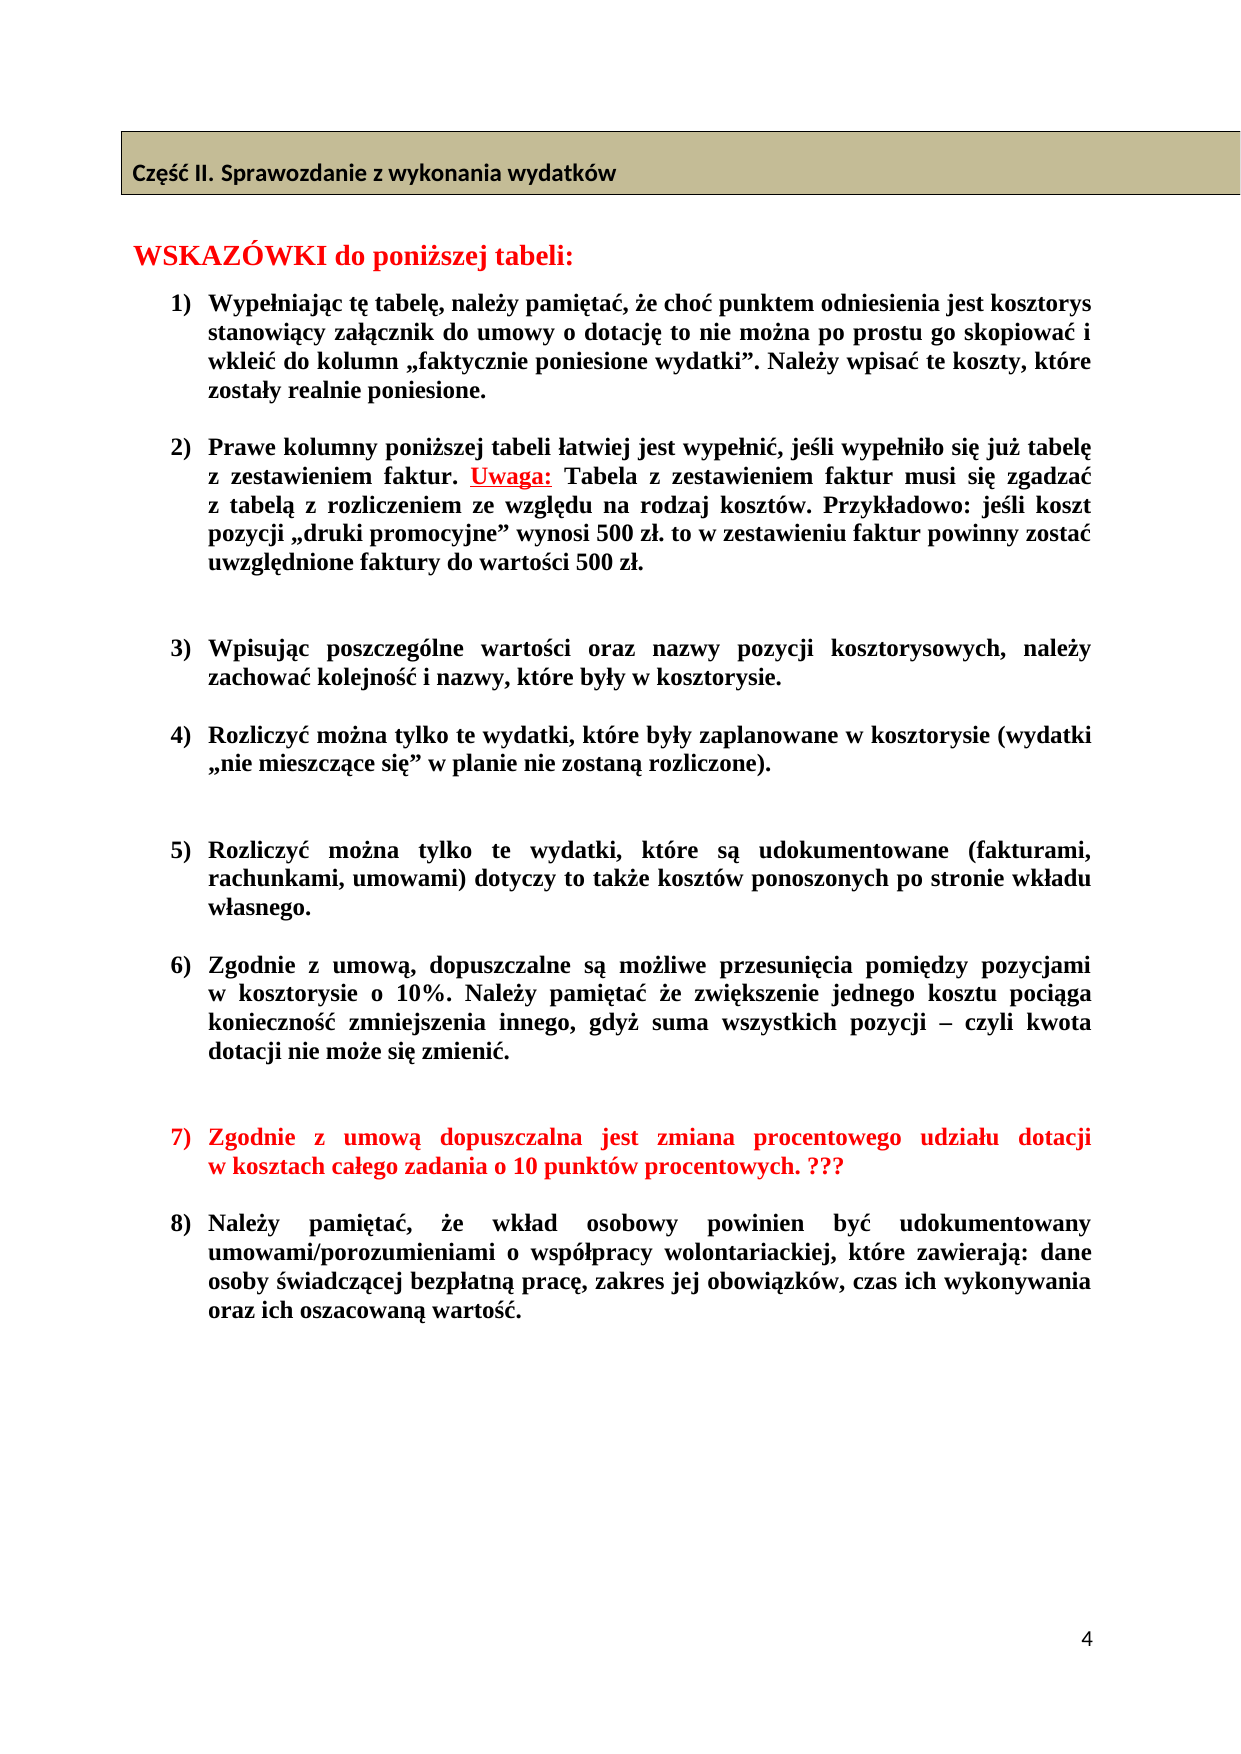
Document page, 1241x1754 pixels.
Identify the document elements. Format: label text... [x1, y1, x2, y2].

list Wpisując poszczególne wartości oraz nazwy pozycji kosztorysowych, należy zachować kolejność i nazwy, które były w kosztorysie. [170, 633, 1092, 691]
list Rozliczyć można tylko te wydatki, które były zaplanowane w kosztorysie (wydatki „nie mieszczące się” w planie nie zostaną rozliczone). [170, 720, 1092, 777]
list Wypełniając tę tabelę, należy pamiętać, że choć punktem odniesienia jest kosztorys stanowiący załącznik do umowy o dotację to nie można po prostu go skopiować i wkleić do kolumn „faktycznie poniesione wydatki”. Należy wpisać te koszty, które zostały realnie poniesione. [170, 288, 1092, 403]
list Prawe kolumny poniższej tabeli łatwiej jest wypełnić, jeśli wypełniło się już tabelę z zestawieniem faktur. Uwaga: Tabela z zestawieniem faktur musi się zgadzać z tabelą z rozliczeniem ze względu na rodzaj kosztów. Przykładowo: jeśli koszt pozycji „druki promocyjne” wynosi 500 zł. to w zestawieniu faktur powinny zostać uwzględnione faktury do wartości 500 zł. [170, 432, 1092, 576]
text WSKAZÓWKI do poniższej tabeli: [133, 238, 1092, 272]
list Zgodnie z umową, dopuszczalne są możliwe przesunięcia pomiędzy pozycjami w kosztorysie o 10%. Należy pamiętać że zwiększenie jednego kosztu pociąga konieczność zmniejszenia innego, gdyż suma wszystkich pozycji – czyli kwota dotacji nie może się zmienić. [170, 950, 1092, 1065]
list Rozliczyć można tylko te wydatki, które są udokumentowane (fakturami, rachunkami, umowami) dotyczy to także kosztów ponoszonych po stronie wkładu własnego. [170, 835, 1092, 921]
list Należy pamiętać, że wkład osobowy powinien być udokumentowany umowami/porozumieniami o współpracy wolontariackiej, które zawierają: dane osoby świadczącej bezpłatną pracę, zakres jej obowiązków, czas ich wykonywania oraz ich oszacowaną wartość. [170, 1208, 1092, 1323]
table_header Część II. Sprawozdanie z wykonania wydatków [122, 132, 1240, 194]
list Zgodnie z umową dopuszczalna jest zmiana procentowego udziału dotacji w kosztach całego zadania o 10 punktów procentowych. ??? [170, 1122, 1092, 1180]
